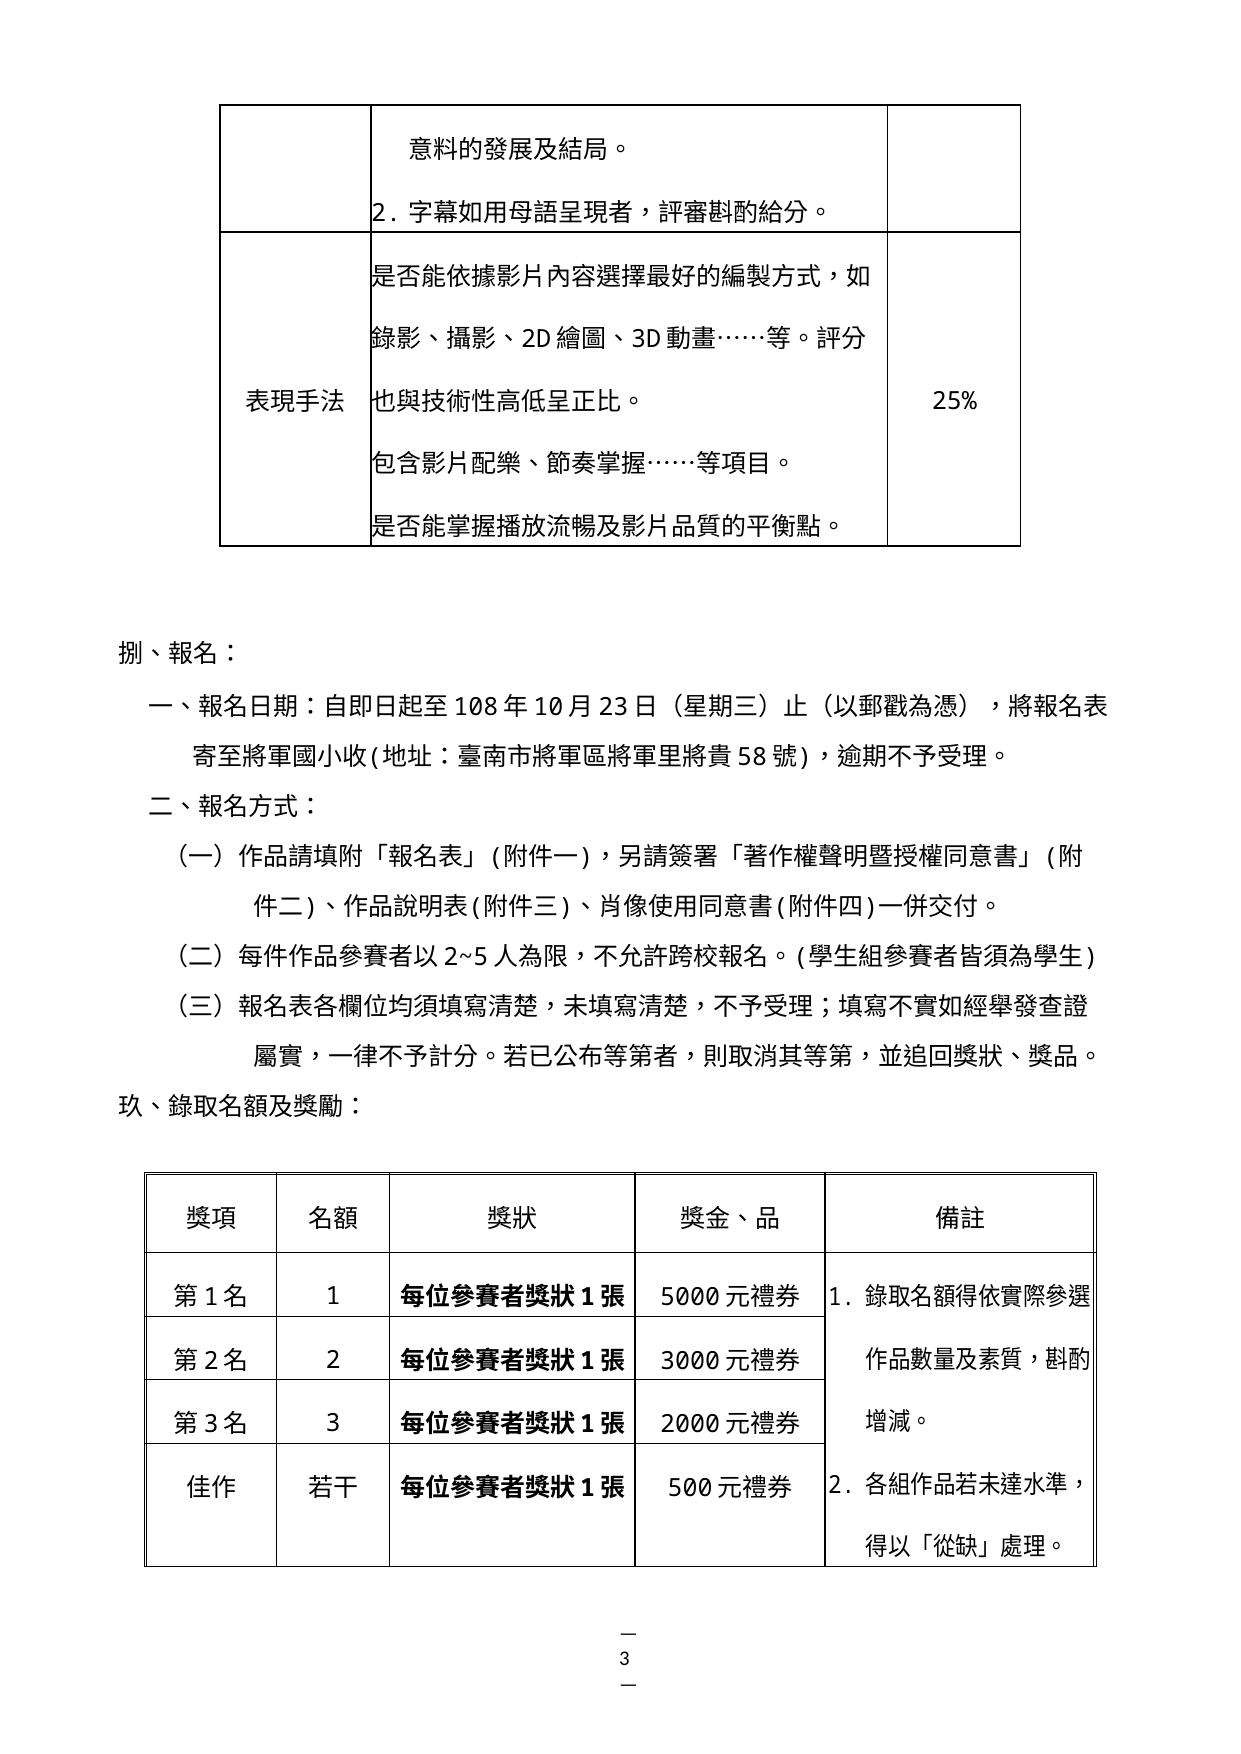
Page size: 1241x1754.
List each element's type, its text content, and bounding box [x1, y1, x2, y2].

text 玖、錄取名額及獎勵： [118, 1072, 1122, 1122]
text （三）報名表各欄位均須填寫清楚，未填寫清楚，不予受理；填寫不實如經舉發查證 [118, 972, 1122, 1022]
table_header 備註 [826, 1175, 1093, 1252]
text 捌、報名： [118, 610, 1122, 672]
table_cell 錄取名額得依實際參選作品數量及素質，斟酌增減。 各組作品若未達水準，得以「從缺」處理。 各組懸缺獎項得移作他組增額獎勵。 [826, 1253, 1093, 1566]
table_header 名額 [277, 1175, 389, 1252]
table_cell 5000元禮券 [636, 1253, 824, 1316]
table_cell 每位參賽者獎狀1張 [390, 1317, 634, 1379]
table_cell 每位參賽者獎狀1張 [390, 1380, 634, 1443]
table_cell 500元禮券 [636, 1444, 824, 1566]
table_cell 每位參賽者獎狀1張 [390, 1253, 634, 1316]
text 二、報名方式： [118, 772, 1122, 822]
table_cell 3000元禮券 [636, 1317, 824, 1379]
table_cell 佳作 [147, 1444, 276, 1566]
table_cell 2 [277, 1317, 389, 1379]
table_cell 若干 [277, 1444, 389, 1566]
table_header 獎金、品 [636, 1175, 824, 1252]
table_cell 表現手法 [221, 233, 370, 545]
table_cell 是否能依據影片內容選擇最好的編製方式，如錄影、攝影、2D繪圖、3D動畫……等。評分也與技術性高低呈正比。 包含影片配樂、節奏掌握……等項目。 是否能掌握播放流暢及影片品質的平衡點。 [372, 233, 887, 545]
table_cell 25% [888, 233, 1020, 545]
text 一、報名日期：自即日起至108年10月23日（星期三）止（以郵戳為憑），將報名表寄至將軍國小收(地址：臺南市將軍區將軍里將貴58號)，逾期不予受理。 [118, 672, 1122, 772]
table_header 獎狀 [390, 1175, 634, 1252]
table_cell 第1名 [147, 1253, 276, 1316]
text 屬實，一律不予計分。若已公布等第者，則取消其等第，並追回獎狀、獎品。 [118, 1022, 1122, 1072]
table_header 獎項 [147, 1175, 276, 1252]
text 件二)、作品說明表(附件三)、肖像使用同意書(附件四)一併交付。 [118, 872, 1122, 922]
table_cell 每位參賽者獎狀1張 [390, 1444, 634, 1566]
table_cell 影片內容是否有別出心裁的切入點或者出乎意料的發展及結局。 字幕如用母語呈現者，評審斟酌給分。 [372, 106, 887, 231]
text （二）每件作品參賽者以2~5人為限，不允許跨校報名。(學生組參賽者皆須為學生) [118, 922, 1122, 972]
table_cell 3 [277, 1380, 389, 1443]
table_cell 第3名 [147, 1380, 276, 1443]
table_cell [888, 106, 1020, 231]
table_cell 第2名 [147, 1317, 276, 1379]
text （一）作品請填附「報名表」(附件一)，另請簽署「著作權聲明暨授權同意書」(附 [118, 822, 1122, 872]
table_cell 2000元禮券 [636, 1380, 824, 1443]
table_cell [221, 106, 370, 231]
table_cell 1 [277, 1253, 389, 1316]
